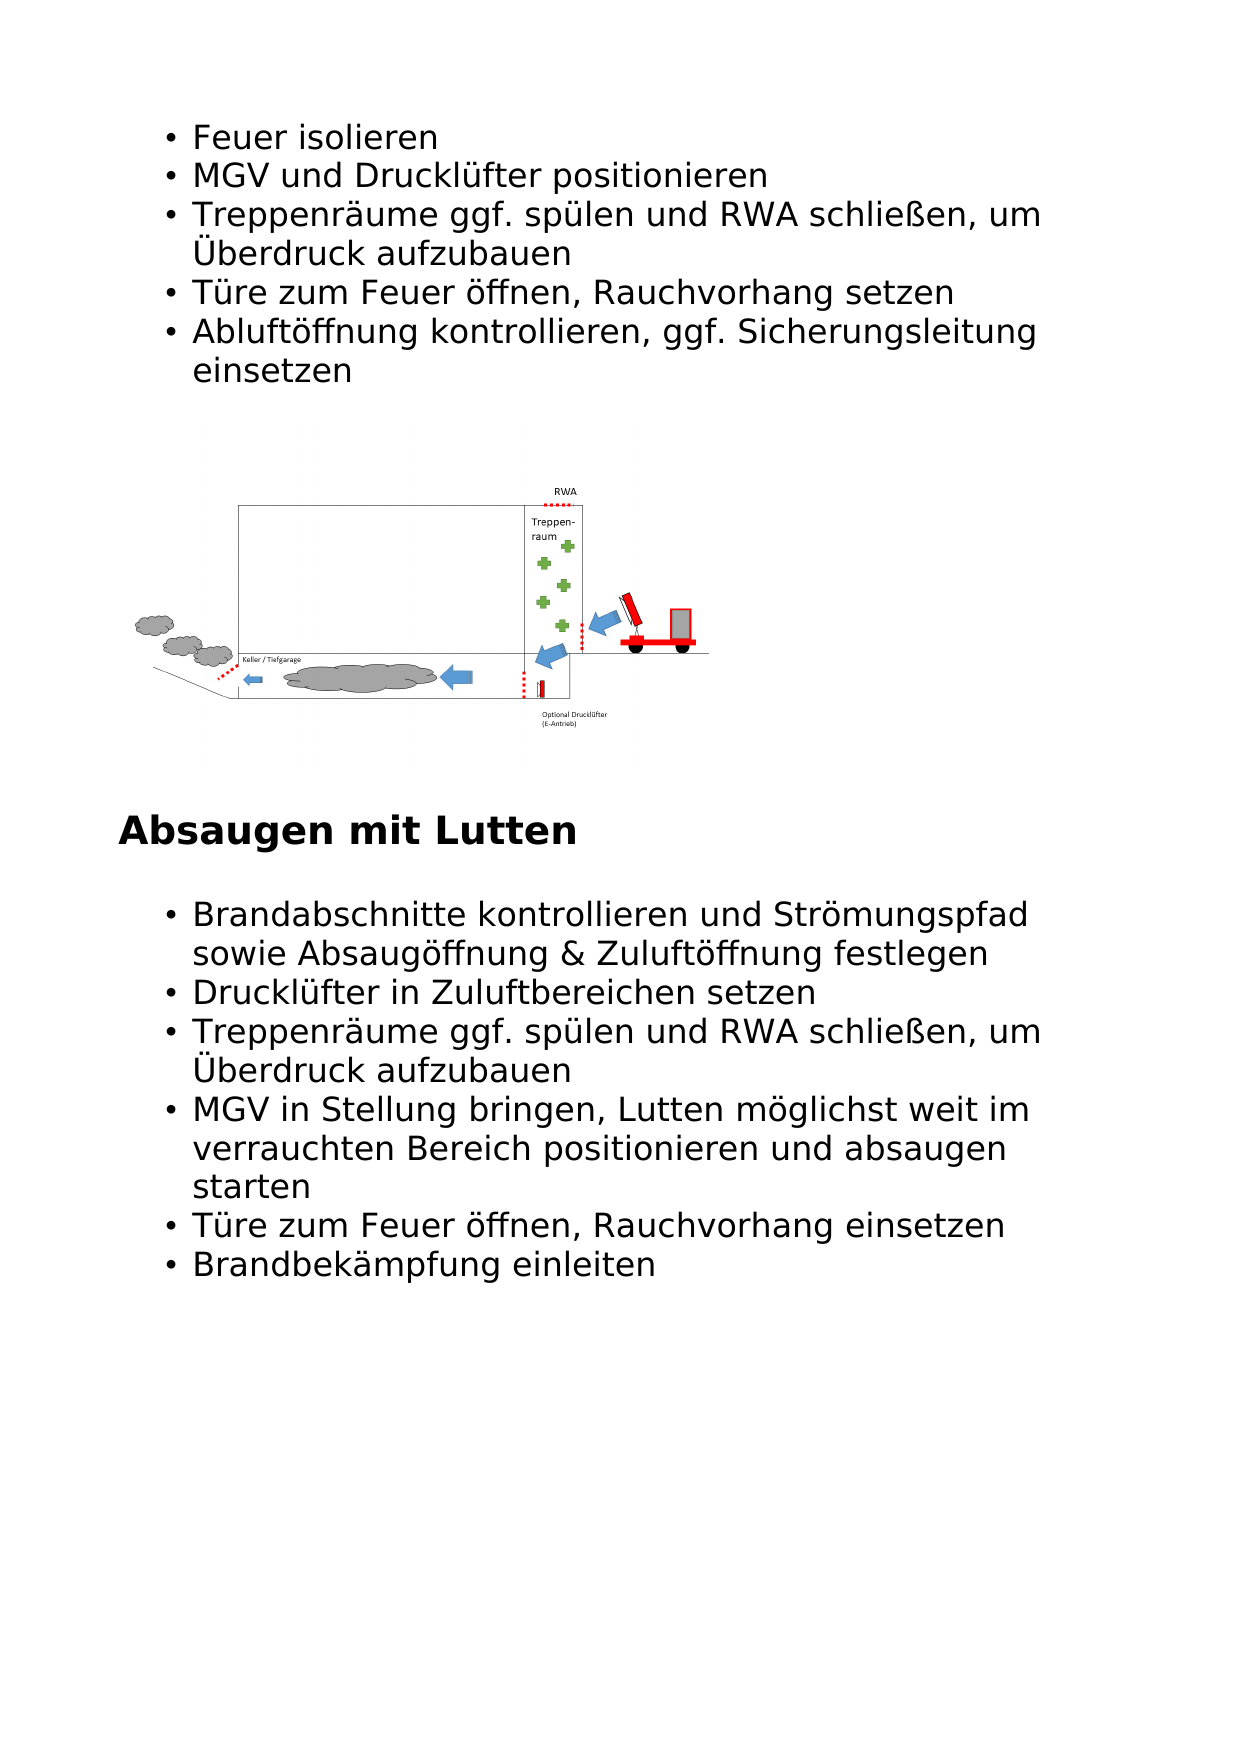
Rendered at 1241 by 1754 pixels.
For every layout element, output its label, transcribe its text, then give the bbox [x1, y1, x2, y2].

list Treppenräume ggf. spülen und RWA schließen, um Überdruck aufzubauen [177, 1012, 1122, 1090]
list Abluftöffnung kontrollieren, ggf. Sicherungsleitung einsetzen [177, 312, 1122, 390]
list Türe zum Feuer öffnen, Rauchvorhang einsetzen [177, 1207, 1122, 1246]
list MGV in Stellung bringen, Lutten möglichst weit im verrauchten Bereich positionieren und absaugen starten [177, 1090, 1122, 1207]
list Drucklüfter in Zuluftbereichen setzen [177, 973, 1122, 1012]
list Türe zum Feuer öffnen, Rauchvorhang setzen [177, 273, 1122, 312]
list Brandbekämpfung einleiten [177, 1246, 1122, 1284]
picture [118, 419, 744, 772]
list Treppenräume ggf. spülen und RWA schließen, um Überdruck aufzubauen [177, 196, 1122, 273]
list Brandabschnitte kontrollieren und Strömungspfad sowie Absaugöffnung & Zuluftöffnung festlegen [177, 896, 1122, 973]
list MGV und Drucklüfter positionieren [177, 157, 1122, 196]
subtitle Absaugen mit Lutten [118, 809, 1122, 854]
list Feuer isolieren [177, 118, 1122, 157]
